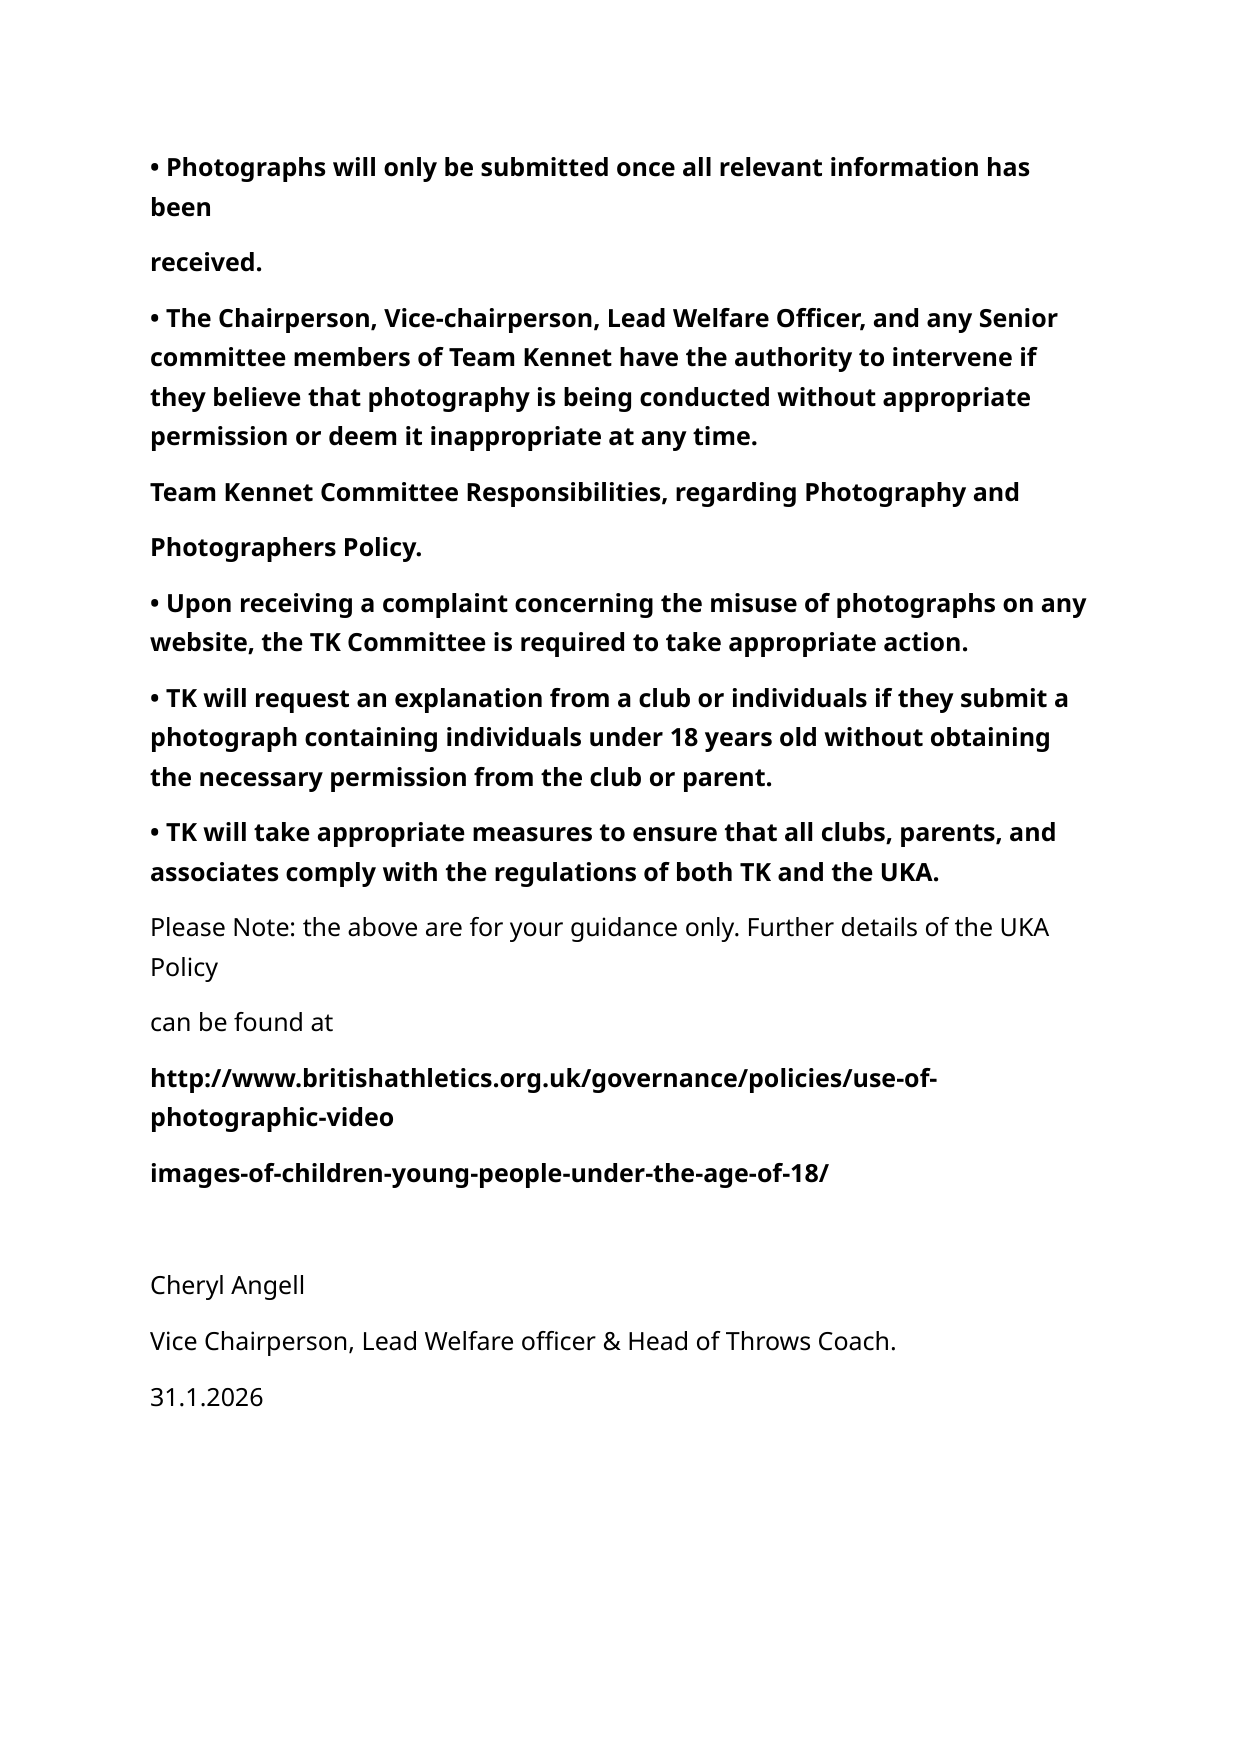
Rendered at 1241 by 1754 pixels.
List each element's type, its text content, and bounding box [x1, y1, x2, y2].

text • TK will take appropriate measures to ensure that all clubs, parents, and associates comply with the regulations of both TK and the UKA. [150, 815, 1090, 888]
text Team Kennet Committee Responsibilities, regarding Photography and [150, 474, 1090, 508]
text images-of-children-young-people-under-the-age-of-18/ [150, 1156, 1090, 1190]
text 31.1.2026 [150, 1379, 1090, 1413]
text can be found at [150, 1005, 1090, 1039]
text • The Chairperson, Vice-chairperson, Lead Welfare Officer, and any Senior committee members of Team Kennet have the authority to intervene if they believe that photography is being conducted without appropriate permission or deem it inappropriate at any time. [150, 301, 1090, 452]
text Vice Chairperson, Lead Welfare officer & Head of Throws Coach. [150, 1323, 1090, 1357]
text • TK will request an explanation from a club or individuals if they submit a photograph containing individuals under 18 years old without obtaining the necessary permission from the club or parent. [150, 681, 1090, 793]
text http://www.britishathletics.org.uk/governance/policies/use-of-photographic-video [150, 1061, 1090, 1134]
text Photographers Policy. [150, 530, 1090, 564]
text • Upon receiving a complaint concerning the misuse of photographs on any website, the TK Committee is required to take appropriate action. [150, 586, 1090, 659]
text Please Note: the above are for your guidance only. Further details of the UKA Policy [150, 910, 1090, 983]
text • Photographs will only be submitted once all relevant information has been [150, 150, 1090, 223]
text Cheryl Angell [150, 1267, 1090, 1302]
text received. [150, 245, 1090, 279]
